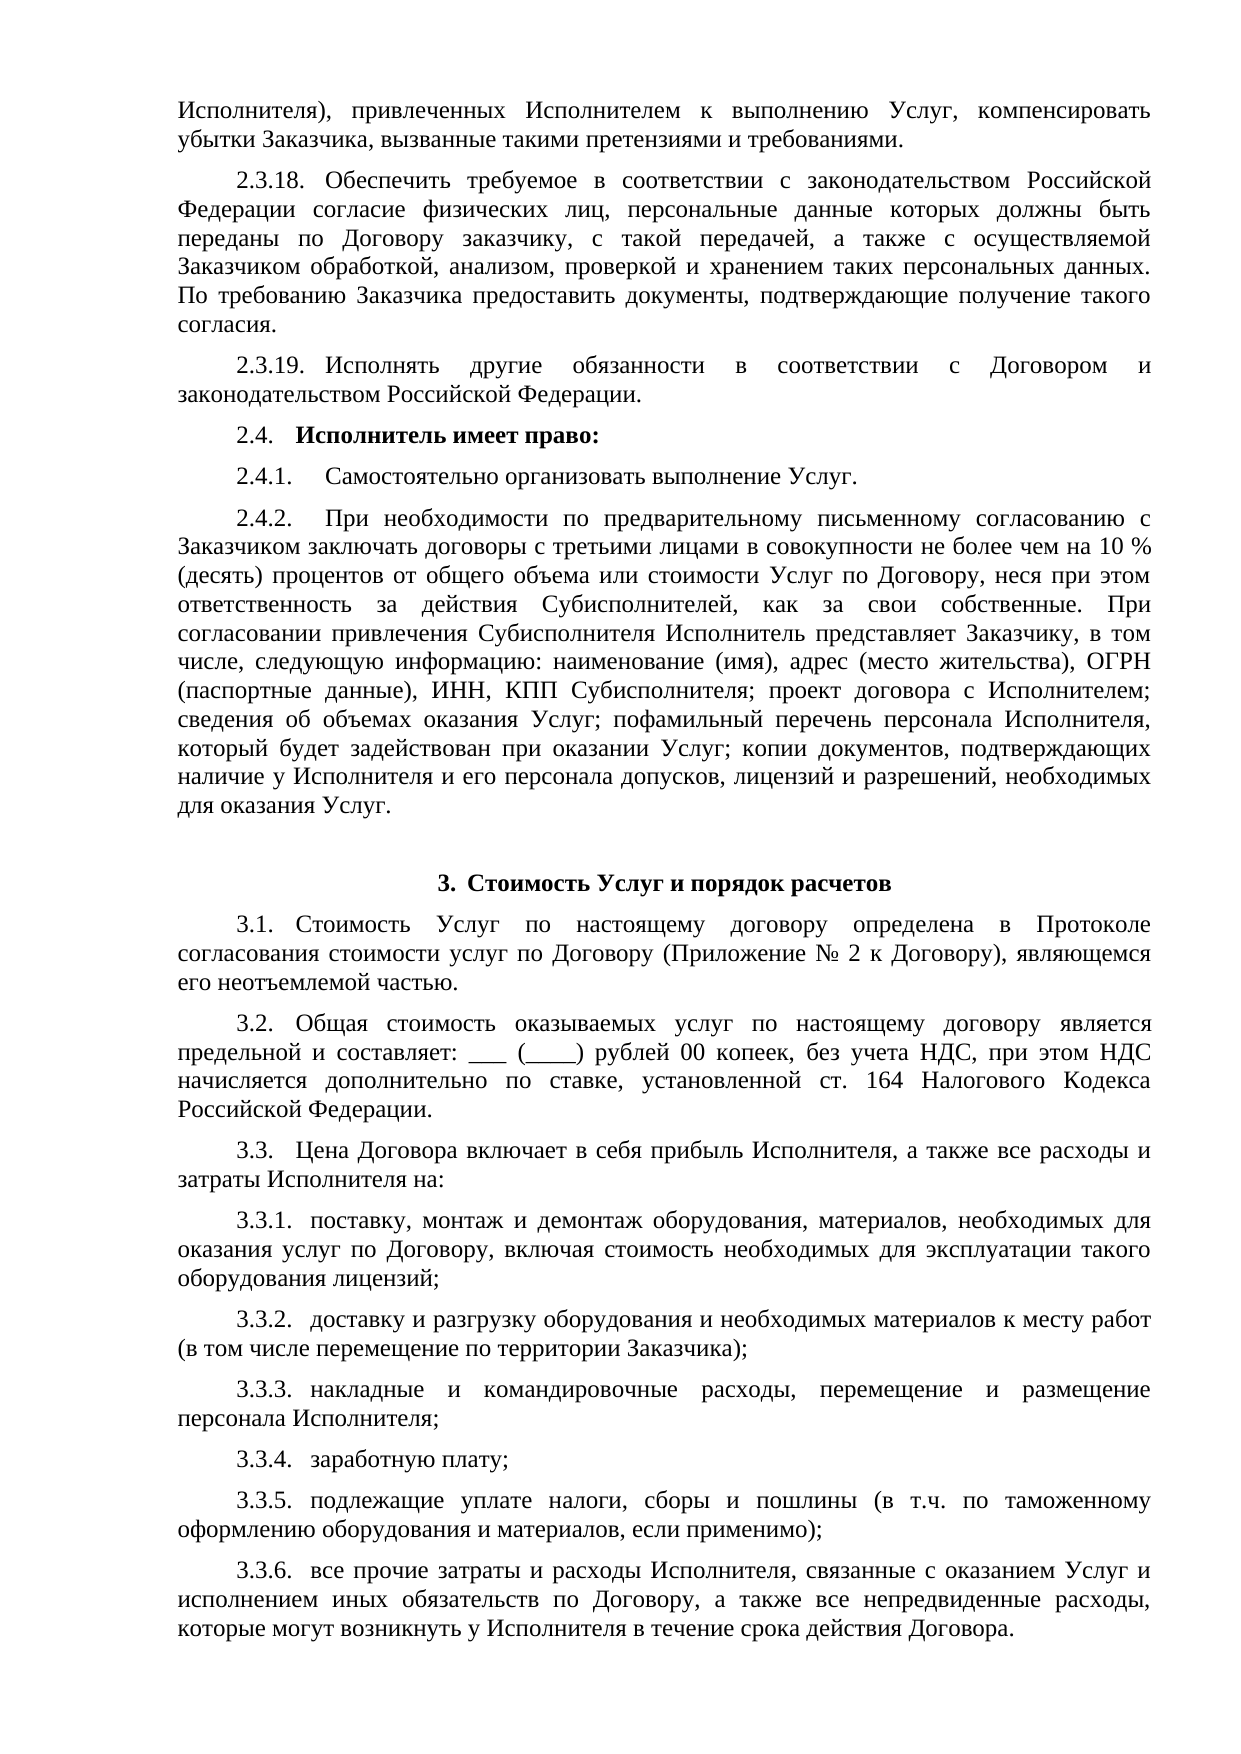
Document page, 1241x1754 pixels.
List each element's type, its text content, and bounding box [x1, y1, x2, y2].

list Стоимость Услуг по настоящему договору определена в Протоколе согласования стоимости услуг по Договору (Приложение № 2 к Договору), являющемся его неотъемлемой частью. [177, 909, 1152, 995]
list Общая стоимость оказываемых услуг по настоящему договору является предельной и составляет: ___ (____) рублей 00 копеек, без учета НДС, при этом НДС начисляется дополнительно по ставке, установленной ст. 164 Налогового Кодекса Российской Федерации. [177, 1008, 1152, 1123]
list При необходимости по предварительному письменному согласованию с Заказчиком заключать договоры с третьими лицами в совокупности не более чем на 10 % (десять) процентов от общего объема или стоимости Услуг по Договору, неся при этом ответственность за действия Субисполнителей, как за свои собственные. При согласовании привлечения Субисполнителя Исполнитель представляет Заказчику, в том числе, следующую информацию: наименование (имя), адрес (место жительства), ОГРН (паспортные данные), ИНН, КПП Субисполнителя; проект договора с Исполнителем; сведения об объемах оказания Услуг; пофамильный перечень персонала Исполнителя, который будет задействован при оказании Услуг; копии документов, подтверждающих наличие у Исполнителя и его персонала допусков, лицензий и разрешений, необходимых для оказания Услуг. [177, 503, 1152, 819]
list Цена Договора включает в себя прибыль Исполнителя, а также все расходы и затраты Исполнителя на: [177, 1135, 1152, 1193]
list Исполнитель имеет право: [177, 420, 1152, 449]
list подлежащие уплате налоги, сборы и пошлины (в т.ч. по таможенному оформлению оборудования и материалов, если применимо); [177, 1485, 1152, 1543]
list заработную плату; [177, 1444, 1152, 1473]
list поставку, монтаж и демонтаж оборудования, материалов, необходимых для оказания услуг по Договору, включая стоимость необходимых для эксплуатации такого оборудования лицензий; [177, 1205, 1152, 1292]
list все прочие затраты и расходы Исполнителя, связанные с оказанием Услуг и исполнением иных обязательств по Договору, а также все непредвиденные расходы, которые могут возникнуть у Исполнителя в течение срока действия Договора. [177, 1555, 1152, 1642]
list накладные и командировочные расходы, перемещение и размещение персонала Исполнителя; [177, 1374, 1152, 1432]
list Стоимость Услуг и порядок расчетов [177, 868, 1152, 897]
list Исполнять другие обязанности в соответствии с Договором и законодательством Российской Федерации. [177, 350, 1152, 408]
list Самостоятельно организовать выполнение Услуг. [177, 461, 1152, 490]
list Обеспечить требуемое в соответствии с законодательством Российской Федерации согласие физических лиц, персональные данные которых должны быть переданы по Договору заказчику, с такой передачей, а также с осуществляемой Заказчиком обработкой, анализом, проверкой и хранением таких персональных данных. По требованию Заказчика предоставить документы, подтверждающие получение такого согласия. [177, 165, 1152, 338]
list доставку и разгрузку оборудования и необходимых материалов к месту работ (в том числе перемещение по территории Заказчика); [177, 1304, 1152, 1362]
list Исполнителя), привлеченных Исполнителем к выполнению Услуг, компенсировать убытки Заказчика, вызванные такими претензиями и требованиями. [177, 95, 1152, 153]
